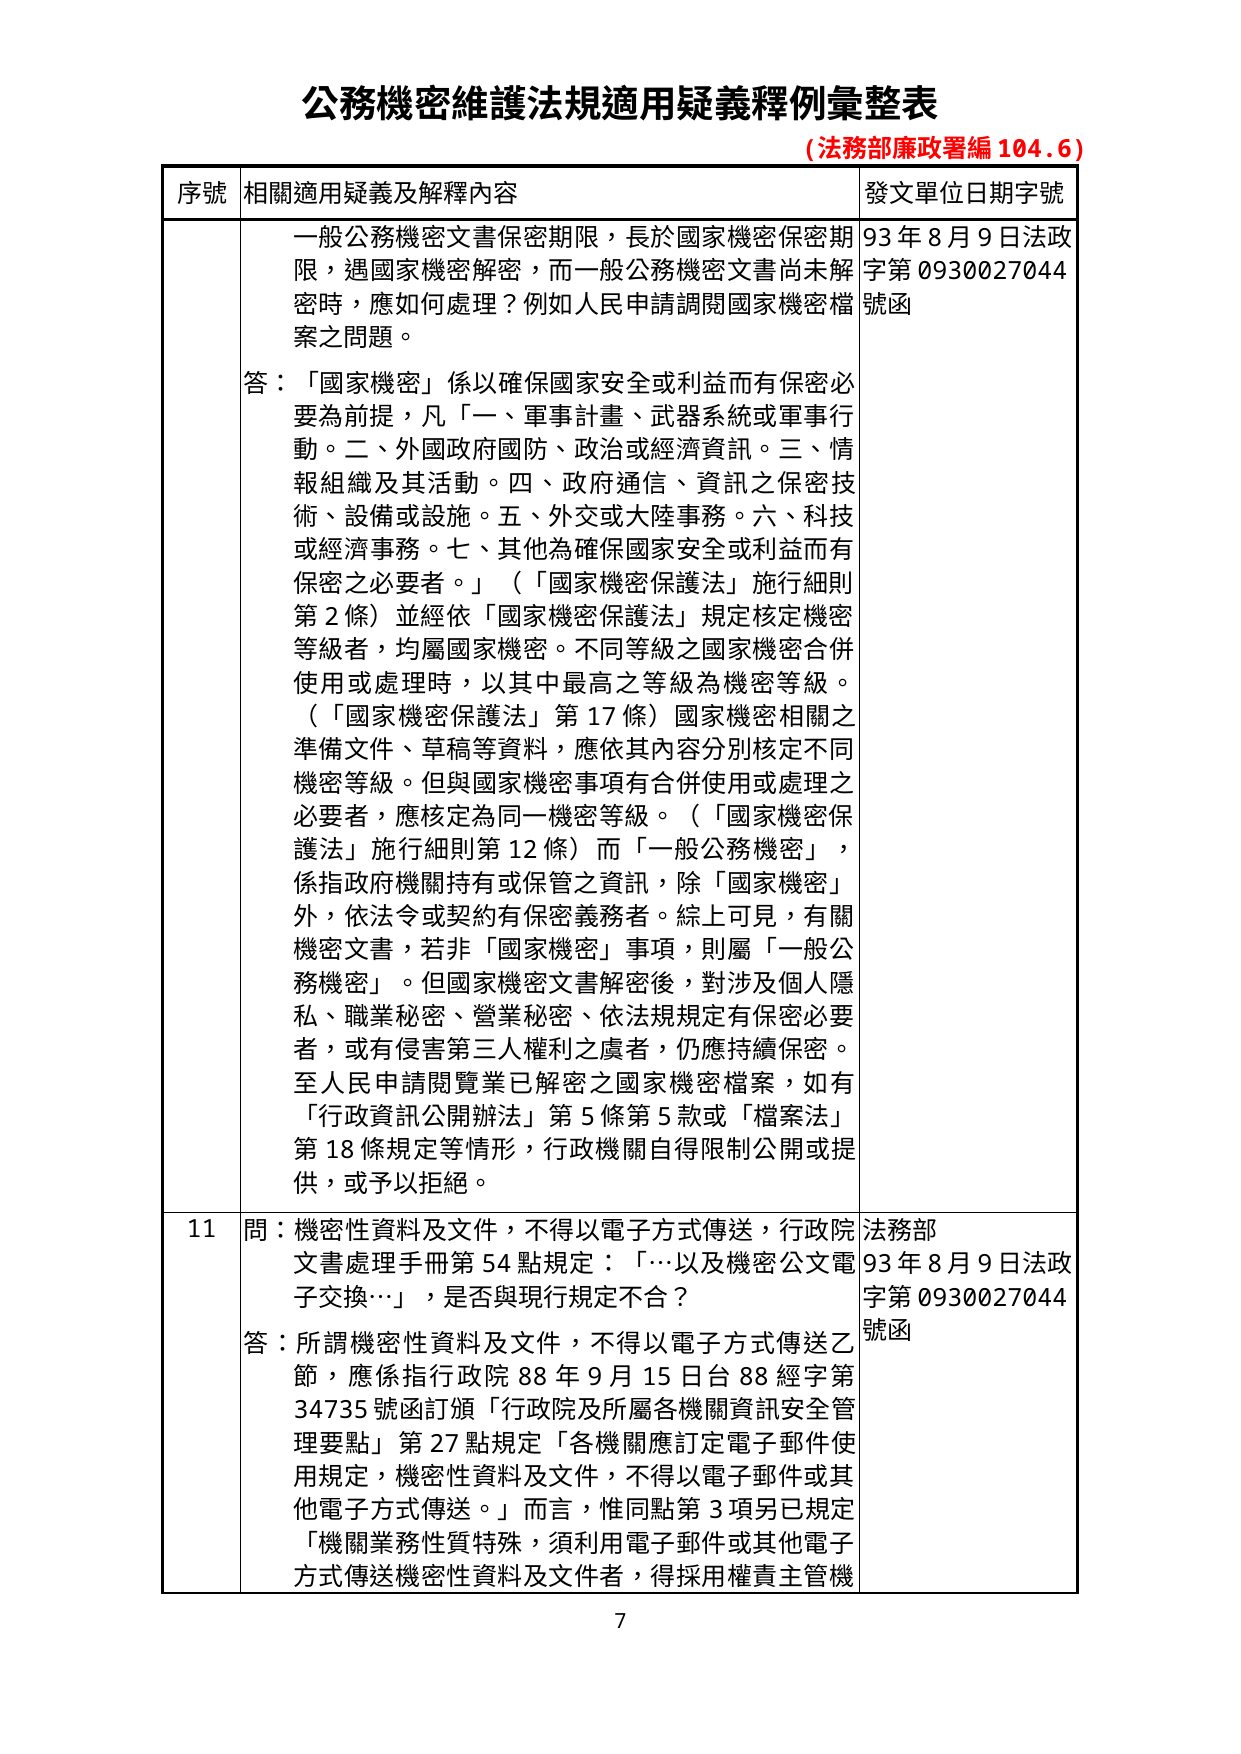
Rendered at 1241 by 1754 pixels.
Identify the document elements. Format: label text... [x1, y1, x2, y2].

table_cell 問：機密性資料及文件，不得以電子方式傳送，行政院文書處理手冊第54點規定：「…以及機密公文電子交換…」，是否與現行規定不合？ 答：所謂機密性資料及文件，不得以電子方式傳送乙節，應係指行政院88年9月15日台88經字第34735號函訂頒「行政院及所屬各機關資訊安全管理要點」第27點規定「各機關應訂定電子郵件使用規定，機密性資料及文件，不得以電子郵件或其他電子方式傳送。」而言，惟同點第3項另已規定「機關業務性質特殊，須利用電子郵件或其他電子方式傳送機密性資料及文件者，得採用權責主管機 [241, 1213, 859, 1592]
table_header 相關適用疑義及解釋內容 [241, 168, 859, 218]
table_cell 一般公務機密文書保密期限，長於國家機密保密期限，遇國家機密解密，而一般公務機密文書尚未解密時，應如何處理？例如人民申請調閱國家機密檔案之問題。 答：「國家機密」係以確保國家安全或利益而有保密必要為前提，凡「一、軍事計畫、武器系統或軍事行動。二、外國政府國防、政治或經濟資訊。三、情報組織及其活動。四、政府通信、資訊之保密技術、設備或設施。五、外交或大陸事務。六、科技或經濟事務。七、其他為確保國家安全或利益而有保密之必要者。」（「國家機密保護法」施行細則第2條）並經依「國家機密保護法」規定核定機密等級者，均屬國家機密。不同等級之國家機密合併使用或處理時，以其中最高之等級為機密等級。（「國家機密保護法」第17條）國家機密相關之準備文件、草稿等資料，應依其內容分別核定不同機密等級。但與國家機密事項有合併使用或處理之必要者，應核定為同一機密等級。（「國家機密保護法」施行細則第12條）而「一般公務機密」，係指政府機關持有或保管之資訊，除「國家機密」外，依法令或契約有保密義務者。綜上可見，有關機密文書，若非「國家機密」事項，則屬「一般公務機密」。但國家機密文書解密後，對涉及個人隱私、職業秘密、營業秘密、依法規規定有保密必要者，或有侵害第三人權利之虞者，仍應持續保密。至人民申請閱覽業已解密之國家機密檔案，如有「行政資訊公開辦法」第5條第5款或「檔案法」第18條規定等情形，行政機關自得限制公開或提供，或予以拒絕。 [241, 221, 859, 1211]
table_header 序號 [164, 168, 240, 218]
table_header 發文單位日期字號 [860, 168, 1076, 218]
table_cell 11 [164, 1213, 240, 1592]
table_cell 法務部 93年8月9日法政字第0930027044號函 [860, 1213, 1076, 1592]
table_cell 93年8月9日法政字第0930027044號函 [860, 221, 1076, 1211]
table_cell [164, 221, 240, 1211]
